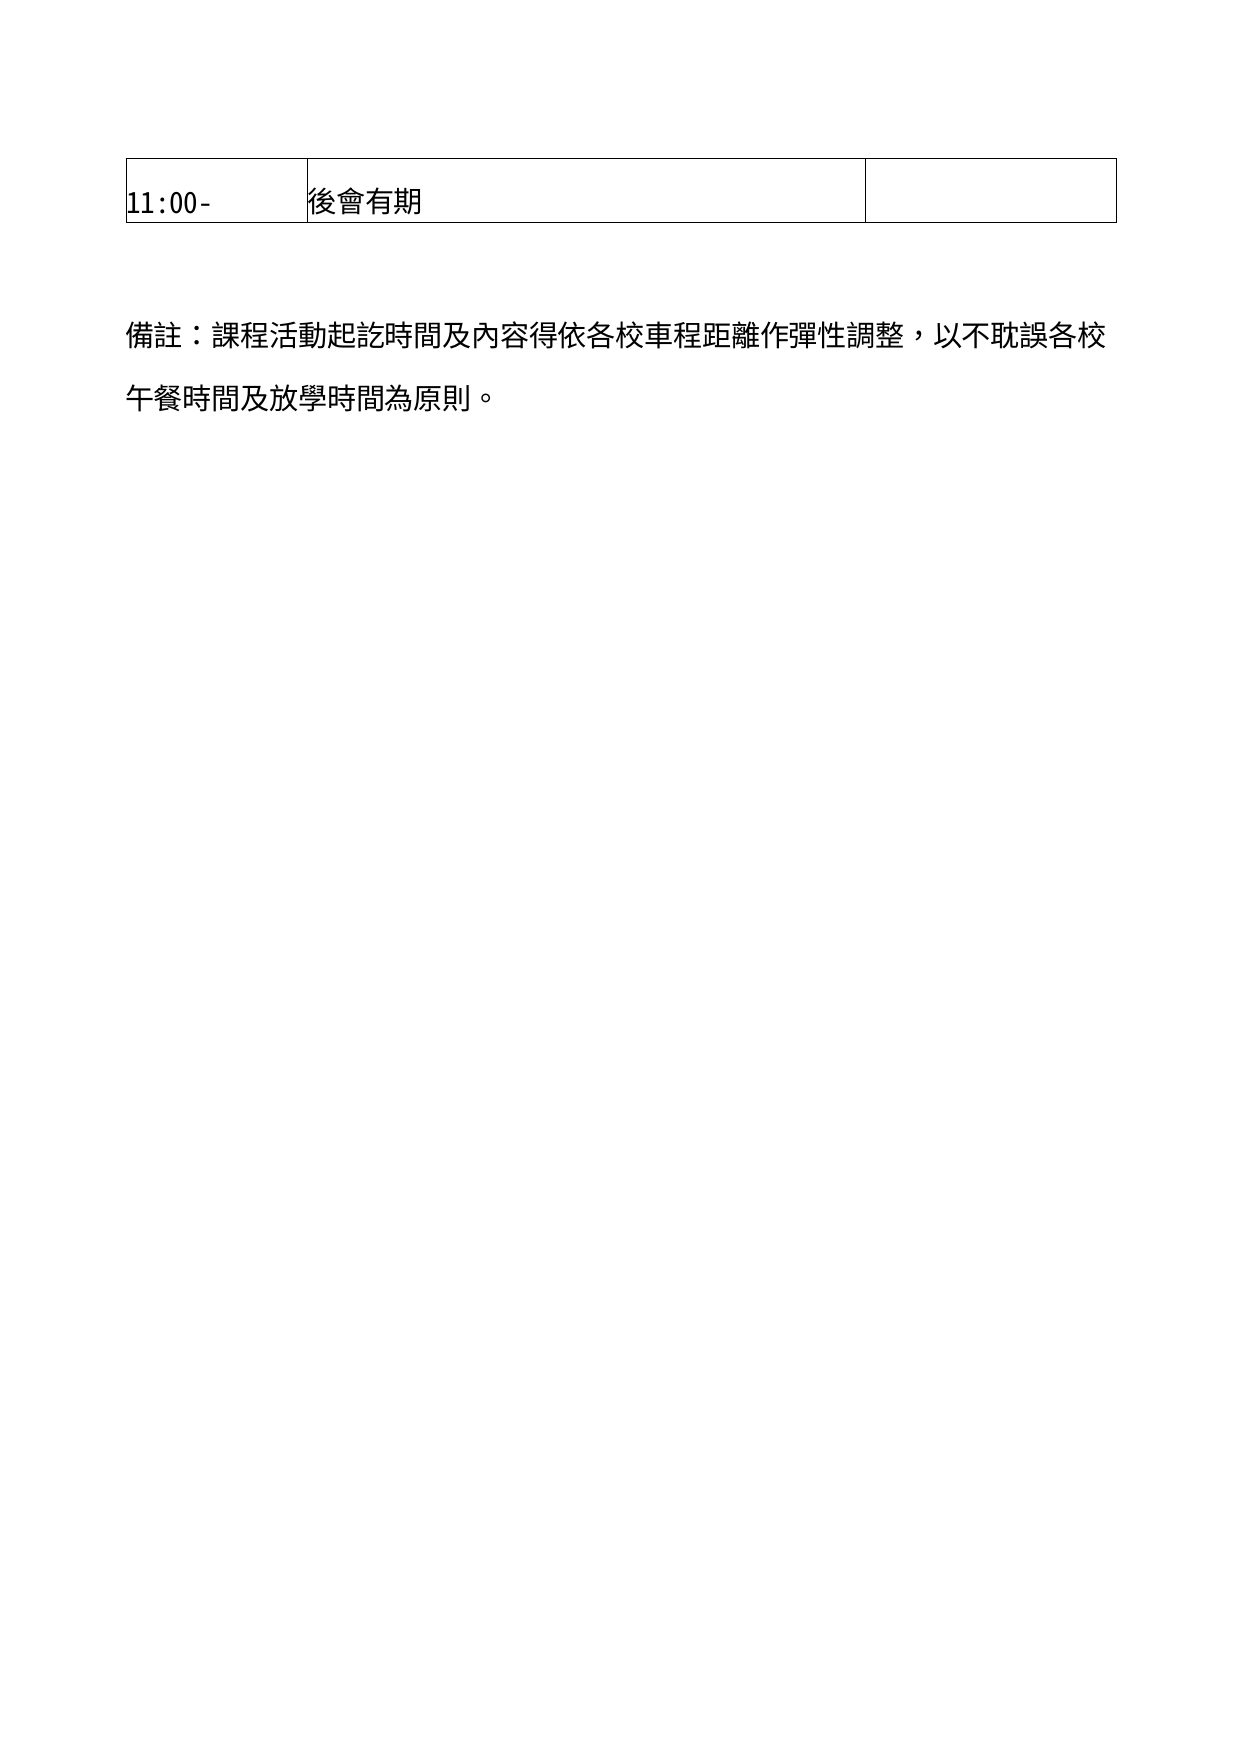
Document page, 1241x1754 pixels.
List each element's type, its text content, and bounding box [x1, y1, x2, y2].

text 備註：課程活動起訖時間及內容得依各校車程距離作彈性調整，以不耽誤各校午餐時間及放學時間為原則。 [125, 292, 1128, 417]
table_cell 11:00- [127, 159, 307, 222]
table_cell 後會有期 [308, 159, 865, 222]
table_cell [866, 159, 1116, 222]
